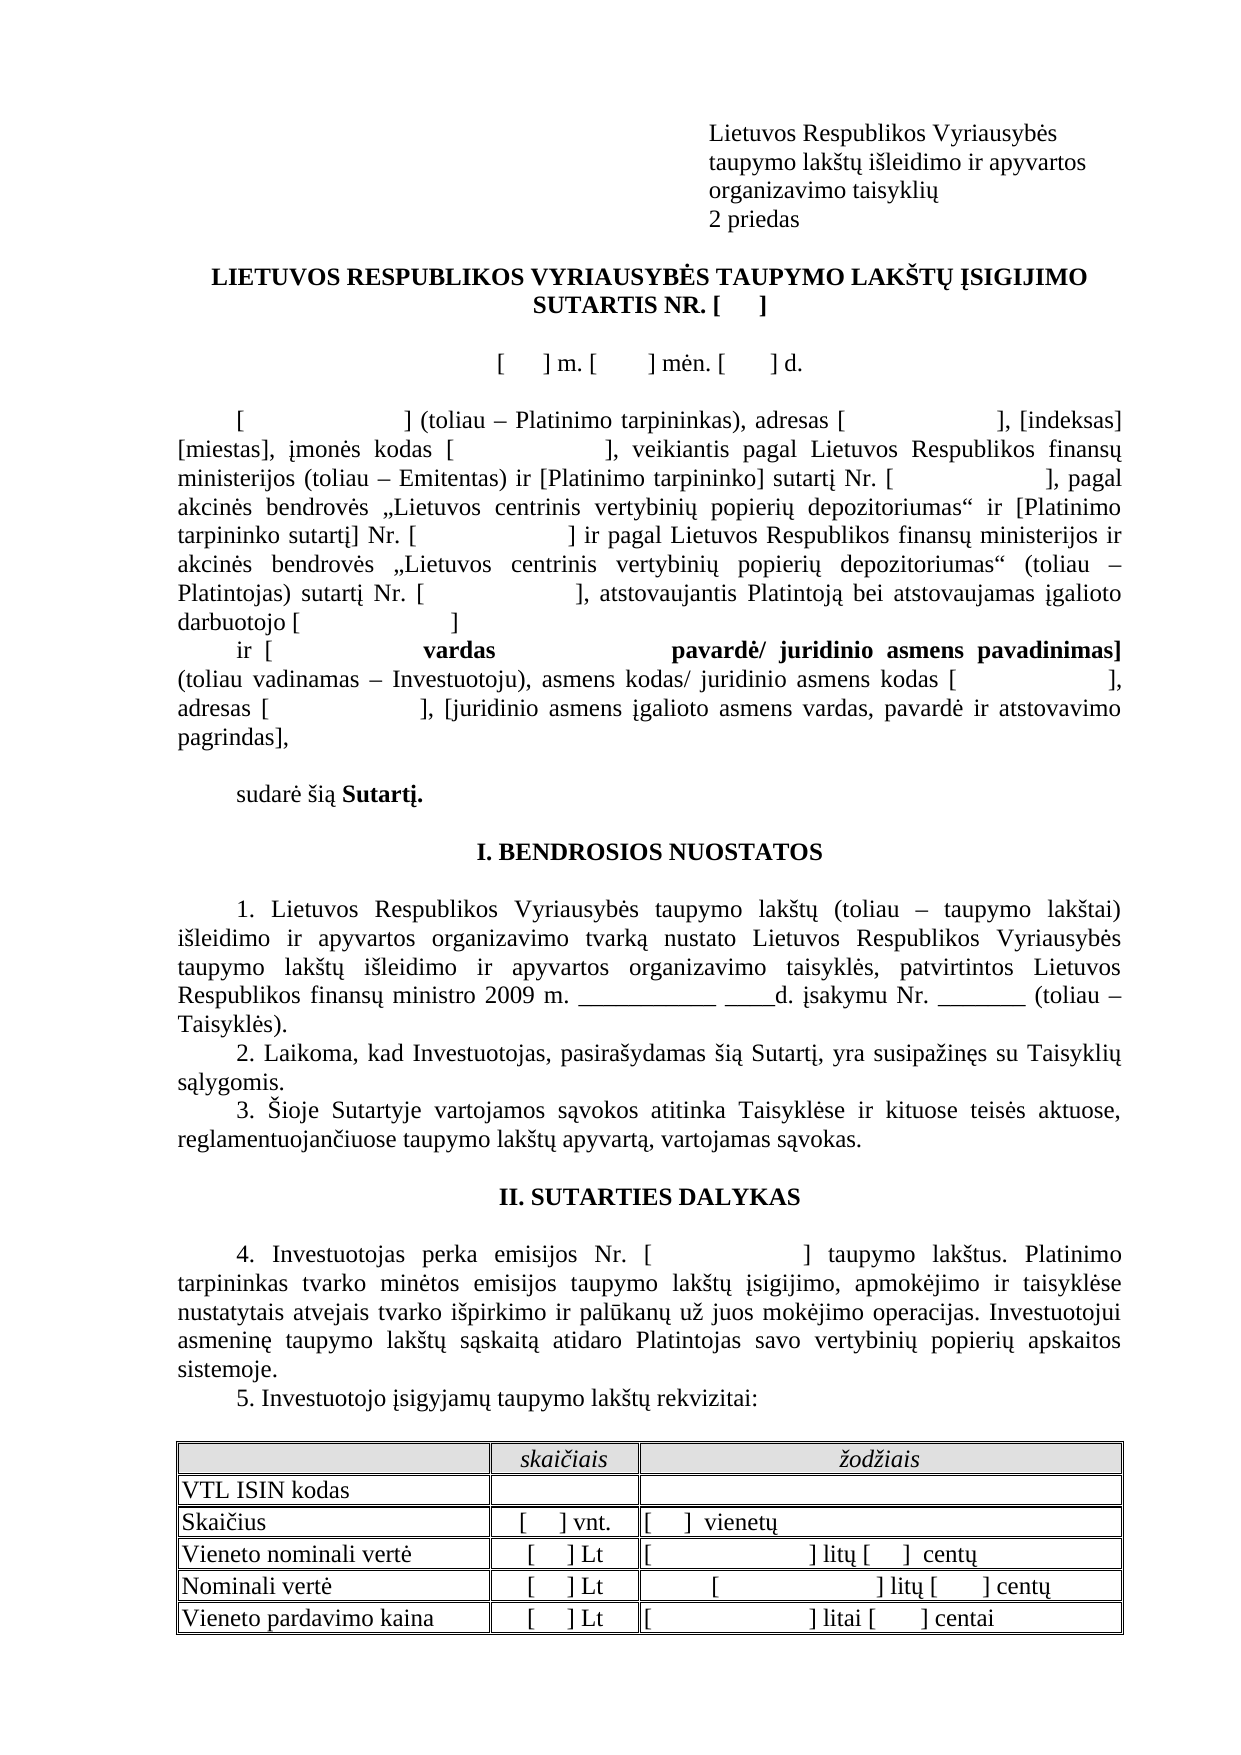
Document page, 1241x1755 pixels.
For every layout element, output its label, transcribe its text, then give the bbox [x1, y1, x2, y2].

text sudarė šią Sutartį. [177, 779, 1122, 808]
text 2. Laikoma, kad Investuotojas, pasirašydamas šią Sutartį, yra susipažinęs su Taisyklių sąlygomis. [177, 1038, 1122, 1096]
text [ ] (toliau – Platinimo tarpininkas), adresas [ ], [indeksas] [miestas], įmonės kodas [ ], veikiantis pagal Lietuvos Respublikos finansų ministerijos (toliau – Emitentas) ir [Platinimo tarpininko] sutartį Nr. [ ], pagal akcinės bendrovės „Lietuvos centrinis vertybinių popierių depozitoriumas“ ir [Platinimo tarpininko sutartį] Nr. [ ] ir pagal Lietuvos Respublikos finansų ministerijos ir akcinės bendrovės „Lietuvos centrinis vertybinių popierių depozitoriumas“ (toliau – Platintojas) sutartį Nr. [ ], atstovaujantis Platintoją bei atstovaujamas įgalioto darbuotojo [ ] [177, 406, 1122, 636]
text 3. Šioje Sutartyje vartojamos sąvokos atitinka Taisyklėse ir kituose teisės aktuose, reglamentuojančiuose taupymo lakštų apyvartą, vartojamas sąvokas. [177, 1096, 1122, 1153]
table_cell [ ] litų [ ] centų [641, 1571, 1121, 1600]
table_cell Vieneto pardavimo kaina [179, 1603, 489, 1632]
text 5. Investuotojo įsigyjamų taupymo lakštų rekvizitai: [177, 1383, 1122, 1412]
text [ ] m. [ ] mėn. [ ] d. [177, 348, 1122, 377]
table_cell [ ] Lt [492, 1603, 638, 1632]
table_cell [641, 1476, 1121, 1504]
table_cell [ ] vnt. [492, 1508, 638, 1536]
table_cell [492, 1476, 638, 1504]
table_cell Skaičius [179, 1508, 489, 1536]
table_header skaičiais [492, 1444, 638, 1472]
table_cell [ ] vienetų [641, 1508, 1121, 1536]
table_cell [ ] litai [ ] centai [641, 1603, 1121, 1632]
table_cell [ ] Lt [492, 1571, 638, 1600]
table_header žodžiais [641, 1444, 1121, 1472]
text ir [ vardas pavardė/ juridinio asmens pavadinimas] (toliau vadinamas – Investuotoju), asmens kodas/ juridinio asmens kodas [ ], adresas [ ], [juridinio asmens įgalioto asmens vardas, pavardė ir atstovavimo pagrindas], [177, 636, 1122, 751]
text II. SUTARTIES DALYKAS [177, 1182, 1122, 1211]
text I. BENDROSIOS NUOSTATOS [177, 837, 1122, 866]
table_cell Vieneto nominali vertė [179, 1539, 489, 1568]
table_cell Nominali vertė [179, 1571, 489, 1600]
text 1. Lietuvos Respublikos Vyriausybės taupymo lakštų (toliau – taupymo lakštai) išleidimo ir apyvartos organizavimo tvarką nustato Lietuvos Respublikos Vyriausybės taupymo lakštų išleidimo ir apyvartos organizavimo taisyklės, patvirtintos Lietuvos Respublikos finansų ministro 2009 m. ___________ ____d. įsakymu Nr. _______ (toliau – Taisyklės). [177, 894, 1122, 1038]
table_cell [ ] litų [ ] centų [641, 1539, 1121, 1568]
text 2 priedas [177, 204, 1122, 233]
table_cell [ ] Lt [492, 1539, 638, 1568]
text organizavimo taisyklių [177, 176, 1122, 204]
text taupymo lakštų išleidimo ir apyvartos [177, 147, 1122, 176]
text LIETUVOS RESPUBLIKOS VYRIAUSYBĖS TAUPYMO LAKŠTŲ ĮSIGIJIMO SUTARTIS NR. [ ] [177, 262, 1122, 319]
text 4. Investuotojas perka emisijos Nr. [ ] taupymo lakštus. Platinimo tarpininkas tvarko minėtos emisijos taupymo lakštų įsigijimo, apmokėjimo ir taisyklėse nustatytais atvejais tvarko išpirkimo ir palūkanų už juos mokėjimo operacijas. Investuotojui asmeninę taupymo lakštų sąskaitą atidaro Platintojas savo vertybinių popierių apskaitos sistemoje. [177, 1239, 1122, 1383]
table_cell VTL ISIN kodas [179, 1476, 489, 1504]
table_header [179, 1444, 489, 1472]
text Lietuvos Respublikos Vyriausybės [177, 118, 1122, 147]
